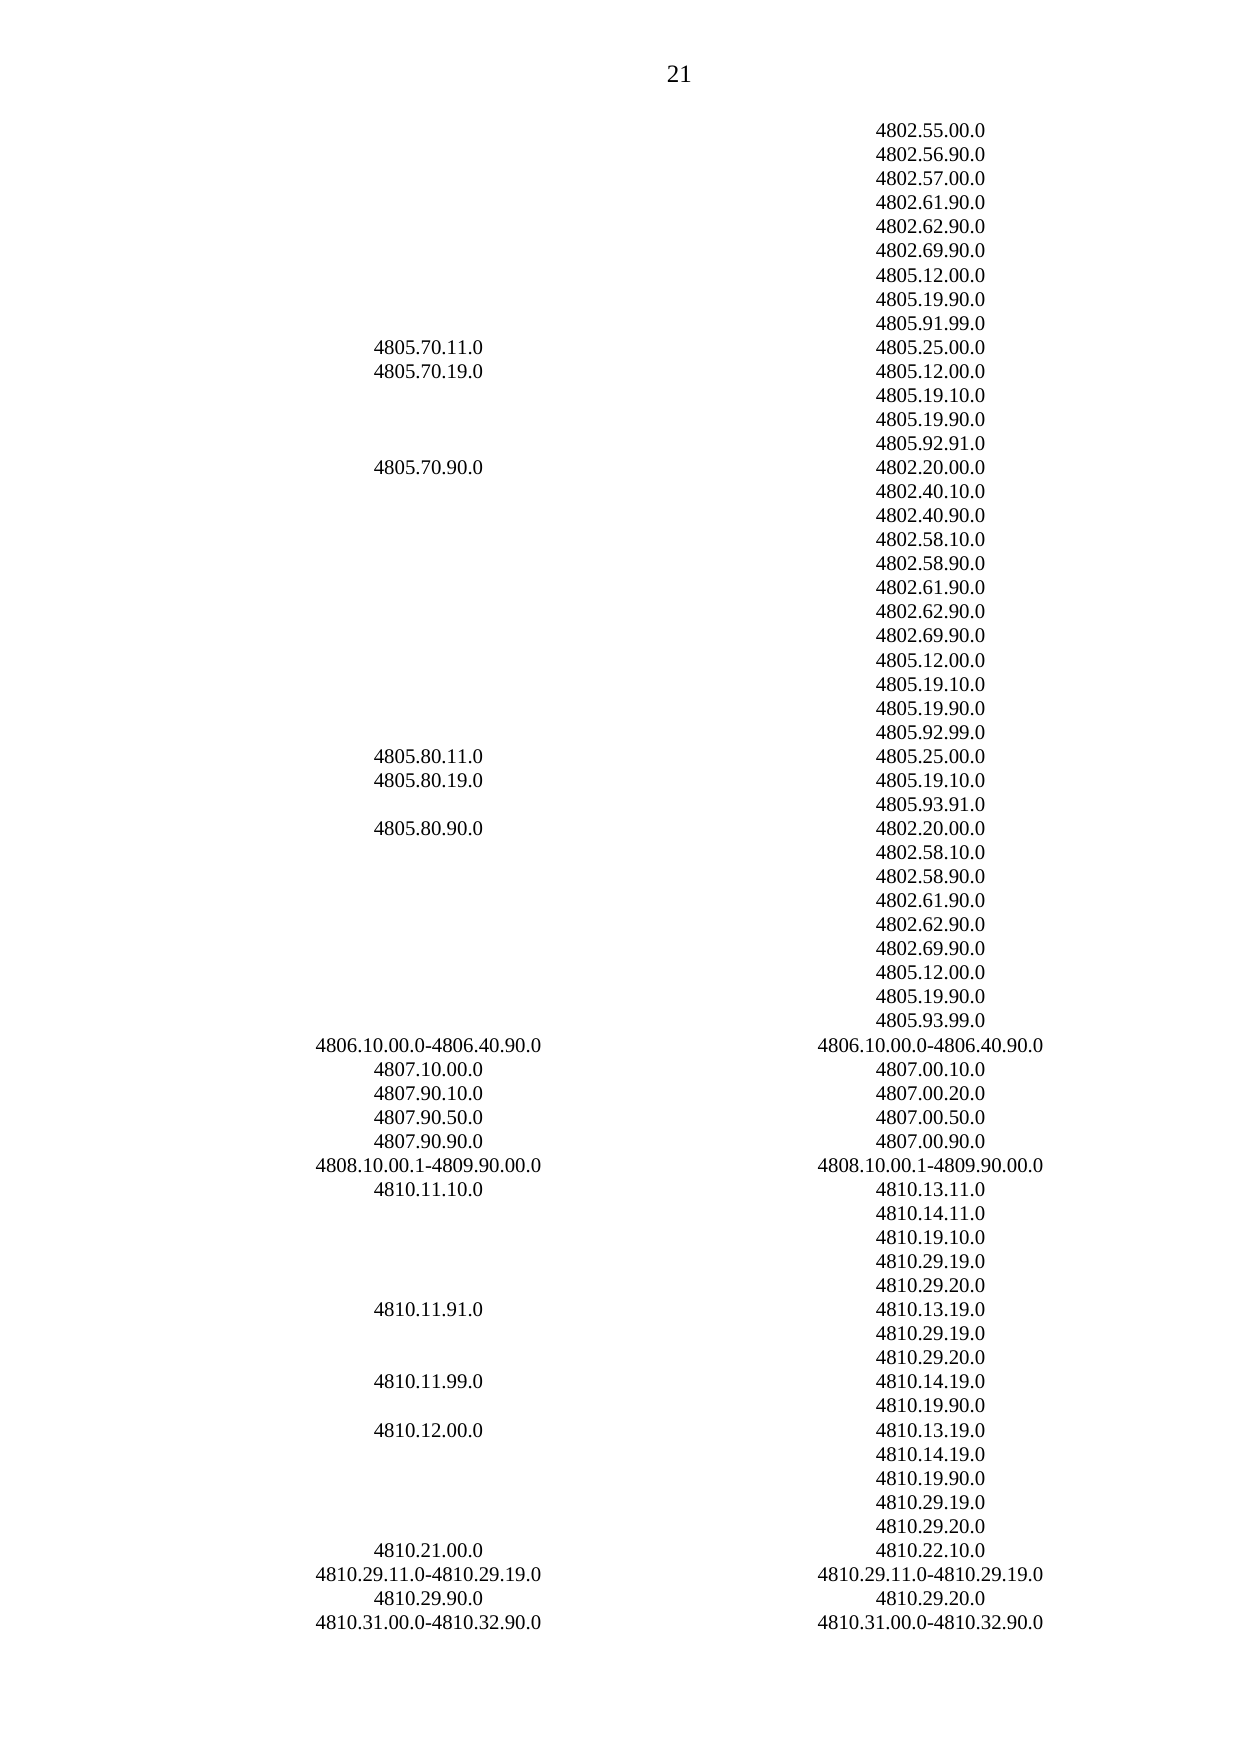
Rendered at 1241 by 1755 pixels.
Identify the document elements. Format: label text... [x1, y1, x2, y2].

table_cell 4810.21.00.0 [177, 1538, 679, 1562]
table_cell 4802.55.00.0 4802.56.90.0 4802.57.00.0 4802.61.90.0 4802.62.90.0 4802.69.90.0 4805.12.00.0 4805.19.90.0 4805.91.99.0 [679, 118, 1181, 335]
table_cell 4805.70.90.0 [177, 455, 679, 744]
table_cell 4810.29.90.0 [177, 1586, 679, 1610]
table_cell 4805.80.19.0 [177, 768, 679, 816]
table_cell 4802.20.00.0 4802.40.10.0 4802.40.90.0 4802.58.10.0 4802.58.90.0 4802.61.90.0 4802.62.90.0 4802.69.90.0 4805.12.00.0 4805.19.10.0 4805.19.90.0 4805.92.99.0 [679, 455, 1181, 744]
table_cell 4810.31.00.0-4810.32.90.0 [177, 1610, 679, 1634]
table_cell 4805.19.10.0 4805.93.91.0 [679, 768, 1181, 816]
table_cell 4807.00.20.0 [679, 1081, 1181, 1105]
table_cell 4807.00.10.0 [679, 1057, 1181, 1081]
table_cell 4805.70.19.0 [177, 359, 679, 455]
table_cell 4810.29.20.0 [679, 1586, 1181, 1610]
table_cell 4810.12.00.0 [177, 1418, 679, 1538]
table_cell 4808.10.00.1-4809.90.00.0 [679, 1153, 1181, 1177]
table_cell 4805.12.00.0 4805.19.10.0 4805.19.90.0 4805.92.91.0 [679, 359, 1181, 455]
table_cell 4810.11.99.0 [177, 1369, 679, 1417]
table_cell 4805.80.90.0 [177, 816, 679, 1032]
table_cell 4810.31.00.0-4810.32.90.0 [679, 1610, 1181, 1634]
table_cell 4810.11.10.0 [177, 1177, 679, 1297]
table_cell 4810.13.11.0 4810.14.11.0 4810.19.10.0 4810.29.19.0 4810.29.20.0 [679, 1177, 1181, 1297]
table_cell 4807.00.50.0 [679, 1105, 1181, 1129]
table_cell [177, 118, 679, 335]
table_cell 4806.10.00.0-4806.40.90.0 [177, 1033, 679, 1057]
table_cell 4810.13.19.0 4810.29.19.0 4810.29.20.0 [679, 1297, 1181, 1369]
table_cell 4806.10.00.0-4806.40.90.0 [679, 1033, 1181, 1057]
table_cell 4805.25.00.0 [679, 744, 1181, 768]
table_cell 4807.00.90.0 [679, 1129, 1181, 1153]
table_cell 4810.11.91.0 [177, 1297, 679, 1369]
table_cell 4805.25.00.0 [679, 335, 1181, 359]
table_cell 4807.90.10.0 [177, 1081, 679, 1105]
table_cell 4807.10.00.0 [177, 1057, 679, 1081]
table_cell 4802.20.00.0 4802.58.10.0 4802.58.90.0 4802.61.90.0 4802.62.90.0 4802.69.90.0 4805.12.00.0 4805.19.90.0 4805.93.99.0 [679, 816, 1181, 1032]
table_cell 4810.22.10.0 [679, 1538, 1181, 1562]
table_cell 4807.90.90.0 [177, 1129, 679, 1153]
table_cell 4805.70.11.0 [177, 335, 679, 359]
table_cell 4805.80.11.0 [177, 744, 679, 768]
table_cell 4810.29.11.0-4810.29.19.0 [679, 1562, 1181, 1586]
table_cell 4810.14.19.0 4810.19.90.0 [679, 1369, 1181, 1417]
table_cell 4808.10.00.1-4809.90.00.0 [177, 1153, 679, 1177]
table_cell 4807.90.50.0 [177, 1105, 679, 1129]
table_cell 4810.29.11.0-4810.29.19.0 [177, 1562, 679, 1586]
table_cell 4810.13.19.0 4810.14.19.0 4810.19.90.0 4810.29.19.0 4810.29.20.0 [679, 1418, 1181, 1538]
